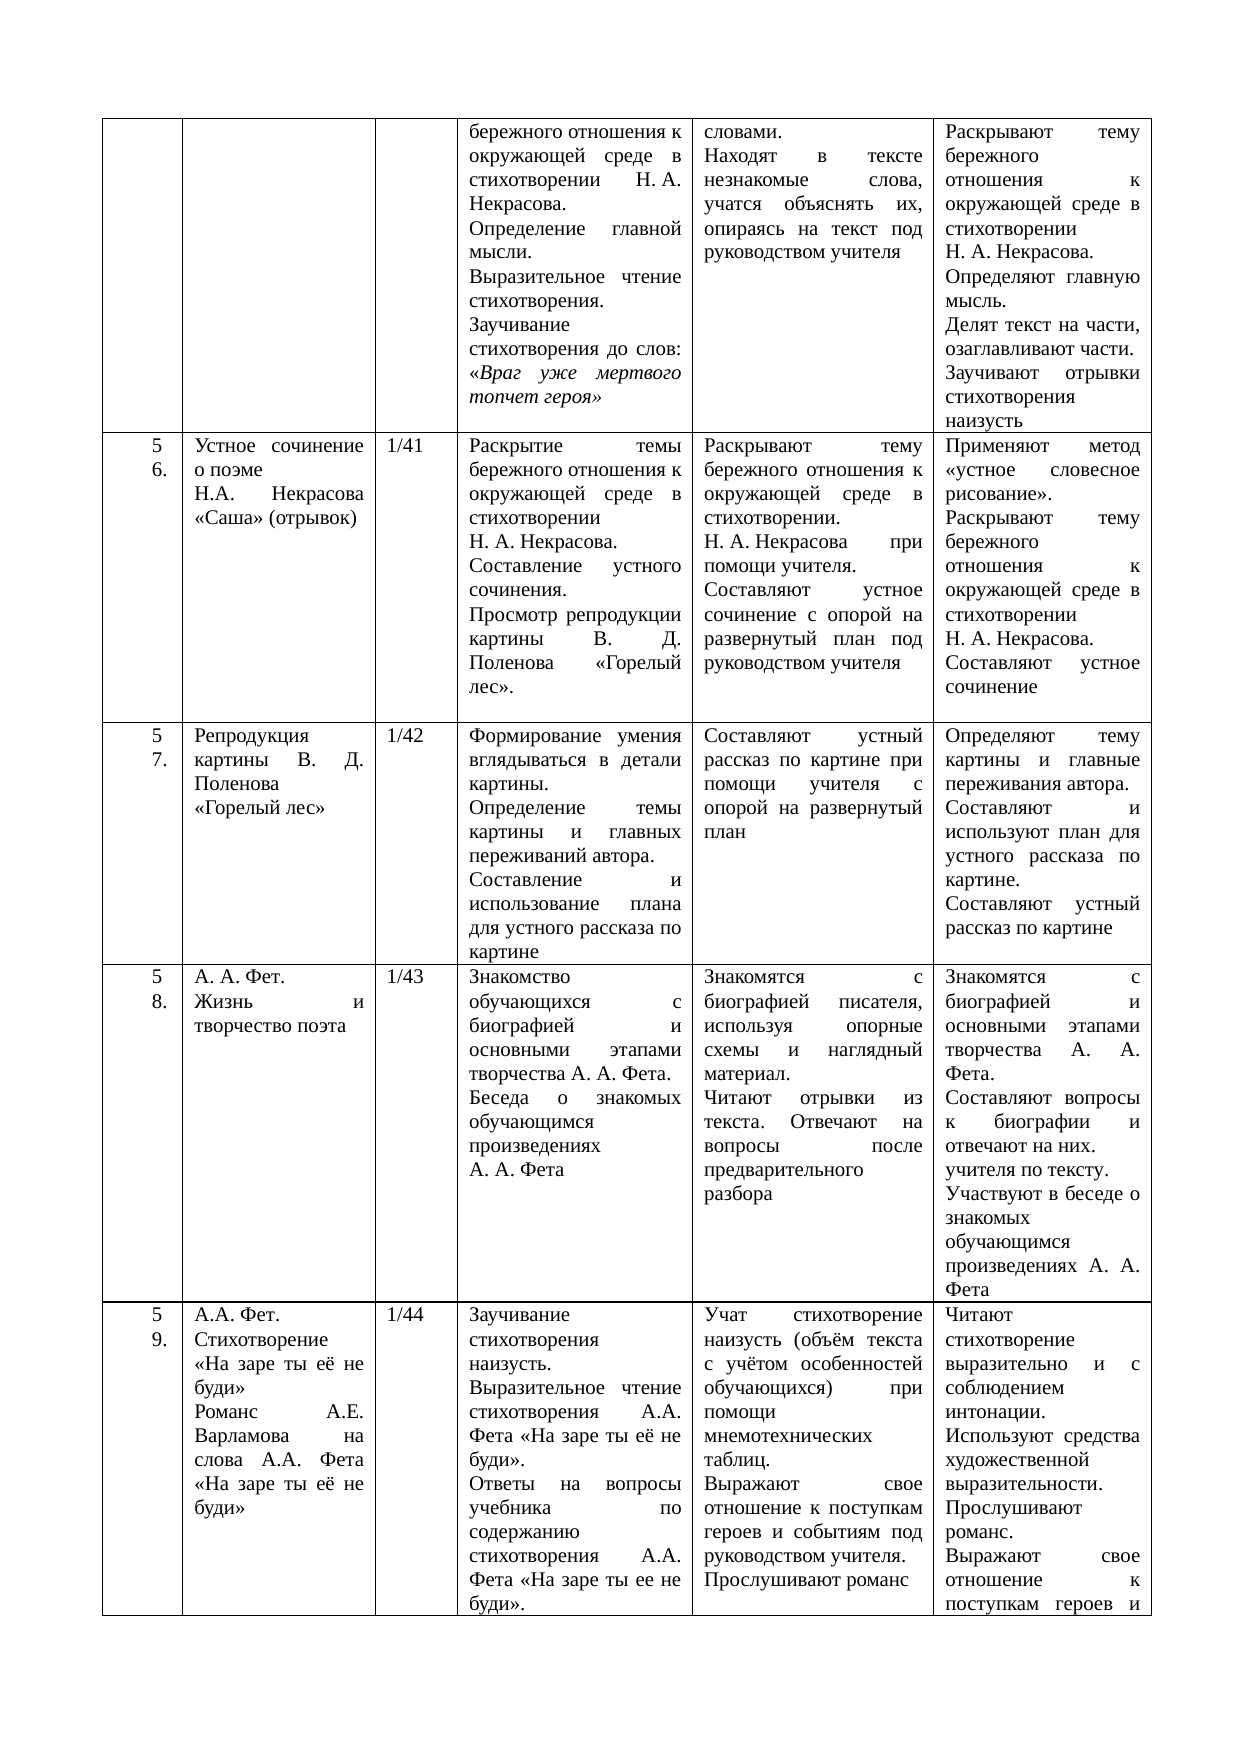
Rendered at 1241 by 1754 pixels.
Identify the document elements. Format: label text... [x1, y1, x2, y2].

table_cell А. А. Фет. Жизнь и творчество поэта [183, 965, 375, 1301]
table_cell Знакомятся с биографией и основными этапами творчества А. А. Фета. Составляют вопросы к биографии и отвечают на них. учителя по тексту. Участвуют в беседе о знакомых обучающимся произведениях А. А. Фета [934, 965, 1151, 1301]
table_cell А.А. Фет. Стихотворение «На заре ты её не буди» Романс А.Е. Варламова на слова А.А. Фета «На заре ты её не буди» [183, 1303, 375, 1615]
table_cell бережного отношения к окружающей среде в стихотворении Н. А. Некрасова. Определение главной мысли. Выразительное чтение стихотворения. Заучивание стихотворения до слов: «Враг уже мертвого топчет героя» [458, 119, 692, 432]
table_cell Составляют устный рассказ по картине при помощи учителя с опорой на развернутый план [693, 723, 933, 963]
table_cell Определяют тему картины и главные переживания автора. Составляют и используют план для устного рассказа по картине. Составляют устный рассказ по картине [934, 723, 1151, 963]
table_cell [103, 723, 182, 963]
table_cell Раскрывают тему бережного отношения к окружающей среде в стихотворении Н. А. Некрасова. Определяют главную мысль. Делят текст на части, озаглавливают части. Заучивают отрывки стихотворения наизусть [934, 119, 1151, 432]
table_cell 1/42 [376, 723, 457, 963]
table_cell [103, 965, 182, 1301]
table_cell 1/41 [376, 433, 457, 722]
table_cell Раскрытие темы бережного отношения к окружающей среде в стихотворении Н. А. Некрасова. Составление устного сочинения. Просмотр репродукции картины В. Д. Поленова «Горелый лес». [458, 433, 692, 722]
table_cell Знакомятся с биографией писателя, используя опорные схемы и наглядный материал. Читают отрывки из текста. Отвечают на вопросы после предварительного разбора [693, 965, 933, 1301]
table_cell [103, 119, 182, 432]
table_cell Заучивание стихотворения наизусть. Выразительное чтение стихотворения А.А. Фета «На заре ты её не буди». Ответы на вопросы учебника по содержанию стихотворения А.А. Фета «На заре ты ее не буди». [458, 1303, 692, 1615]
table_cell Учат стихотворение наизусть (объём текста с учётом особенностей обучающихся) при помощи мнемотехнических таблиц. Выражают свое отношение к поступкам героев и событиям под руководством учителя. Прослушивают романс [693, 1303, 933, 1615]
table_cell Раскрывают тему бережного отношения к окружающей среде в стихотворении. Н. А. Некрасова при помощи учителя. Составляют устное сочинение с опорой на развернутый план под руководством учителя [693, 433, 933, 722]
table_cell 1/44 [376, 1303, 457, 1615]
table_cell Устное сочинение о поэме Н.А. Некрасова «Саша» (отрывок) [183, 433, 375, 722]
table_cell [376, 119, 457, 432]
table_cell Формирование умения вглядываться в детали картины. Определение темы картины и главных переживаний автора. Составление и использование плана для устного рассказа по картине [458, 723, 692, 963]
table_cell Знакомство обучающихся с биографией и основными этапами творчества А. А. Фета. Беседа о знакомых обучающимся произведениях А. А. Фета [458, 965, 692, 1301]
table_cell [103, 433, 182, 722]
table_cell [103, 1303, 182, 1615]
table_cell [183, 119, 375, 432]
table_cell словами. Находят в тексте незнакомые слова, учатся объяснять их, опираясь на текст под руководством учителя [693, 119, 933, 432]
table_cell 1/43 [376, 965, 457, 1301]
table_cell Применяют метод «устное словесное рисование». Раскрывают тему бережного отношения к окружающей среде в стихотворении Н. А. Некрасова. Составляют устное сочинение [934, 433, 1151, 722]
table_cell Читают стихотворение выразительно и с соблюдением интонации. Используют средства художественной выразительности. Прослушивают романс. Выражают свое отношение к поступкам героев и [934, 1303, 1151, 1615]
table_cell Репродукция картины В. Д. Поленова «Горелый лес» [183, 723, 375, 963]
